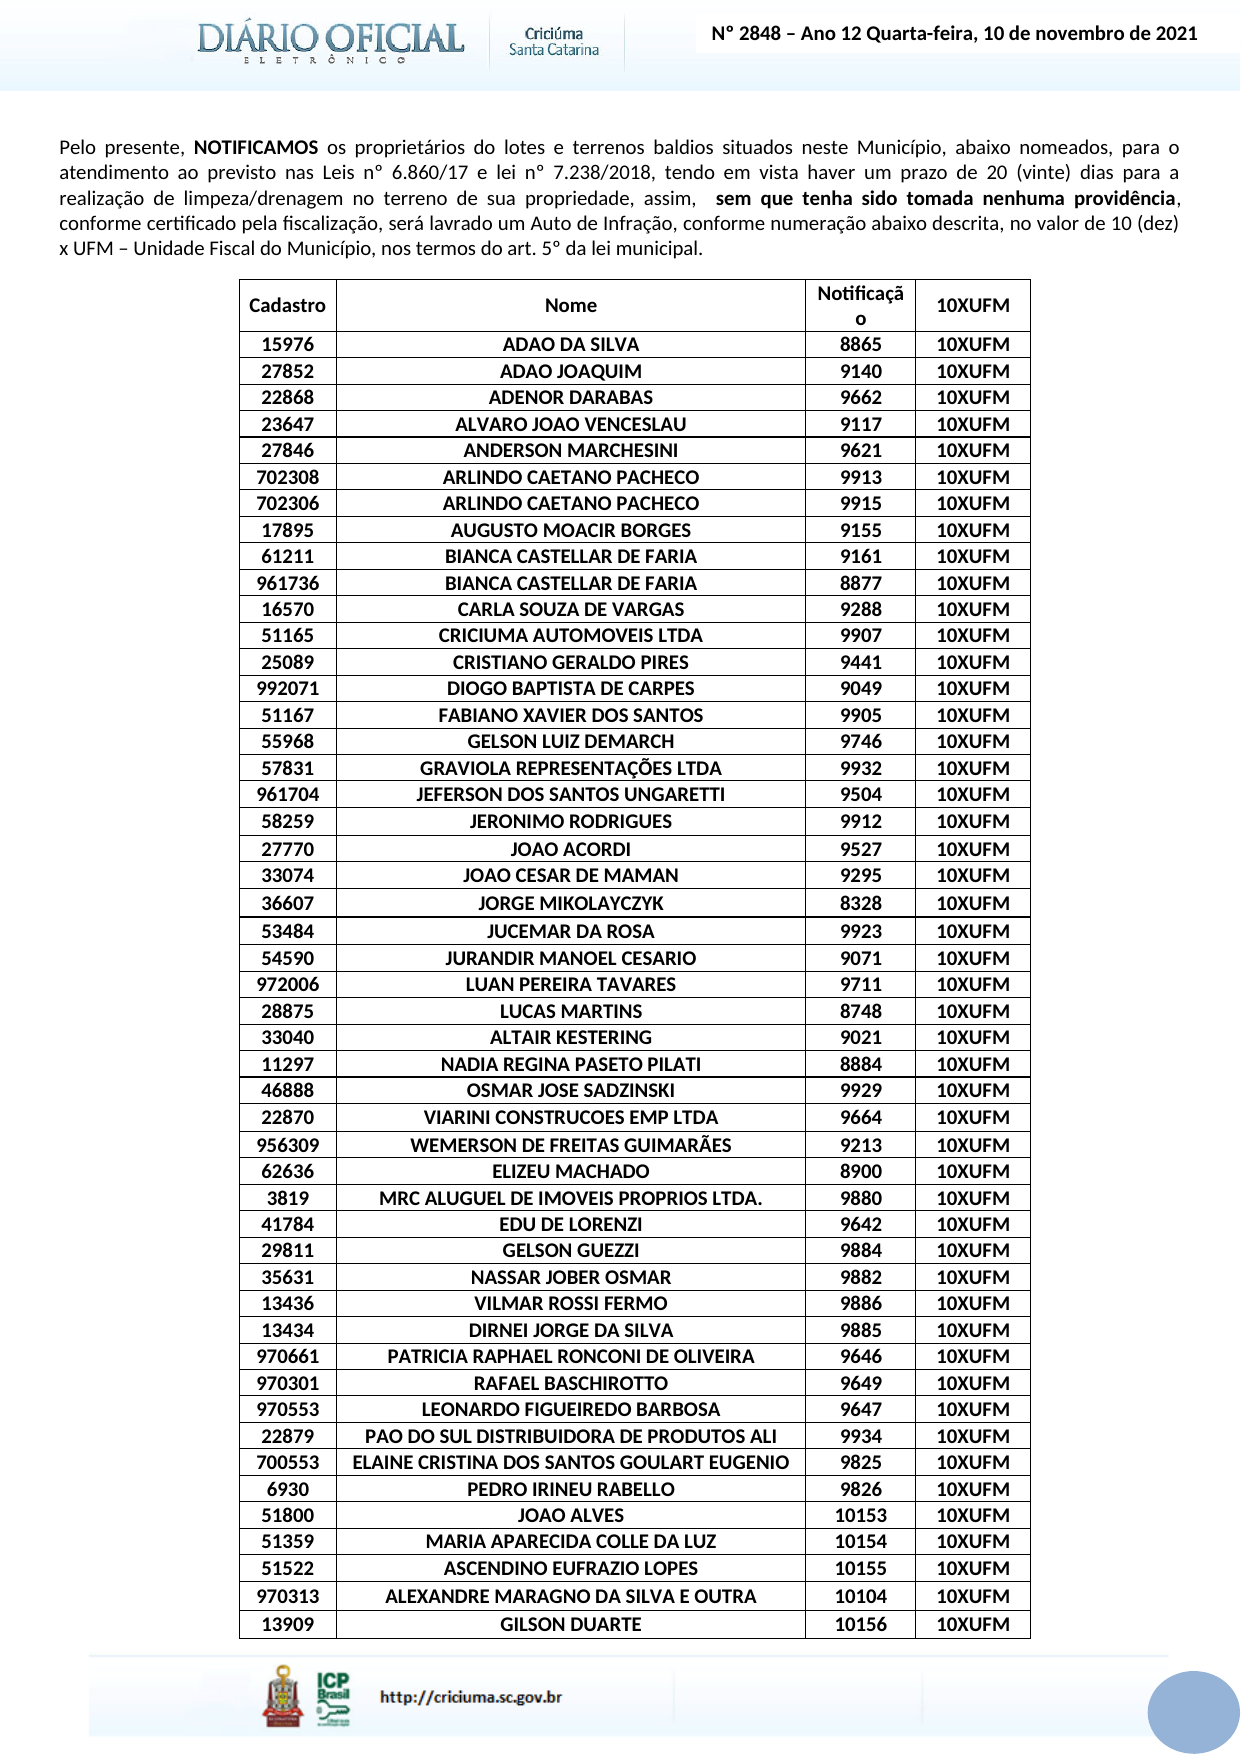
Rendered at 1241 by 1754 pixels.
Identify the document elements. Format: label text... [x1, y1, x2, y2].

table_cell 9923 [806, 918, 915, 944]
table_cell 9621 [806, 438, 915, 463]
table_cell 702308 [240, 464, 336, 489]
table_cell 10156 [806, 1611, 915, 1637]
table_cell 8748 [806, 998, 915, 1023]
table_cell 22870 [240, 1104, 336, 1131]
table_cell 9907 [806, 623, 915, 648]
table_cell 10XUFM [916, 998, 1030, 1023]
table_cell 9882 [806, 1264, 915, 1289]
table_cell 10XUFM [916, 1051, 1030, 1076]
table_cell JOAO ALVES [337, 1502, 805, 1528]
table_cell 10XUFM [916, 1238, 1030, 1263]
table_cell 13436 [240, 1291, 336, 1316]
table_cell JUCEMAR DA ROSA [337, 918, 805, 944]
table_cell 54590 [240, 945, 336, 971]
table_cell 9885 [806, 1317, 915, 1342]
table_cell 8328 [806, 889, 915, 916]
table_cell ALTAIR KESTERING [337, 1025, 805, 1050]
table_cell 9905 [806, 702, 915, 727]
text Pelo presente, NOTIFICAMOS os proprietários do lotes e terrenos baldios situados neste Município, abaixo nomeados, para o atendimento ao previsto nas Leis nº 6.860/17 e lei nº 7.238/2018, tendo em vista haver um prazo de 20 (vinte) dias para a realização de limpeza/drenagem no terreno de sua propriedade, assim, sem que tenha sido tomada nenhuma providência, conforme certificado pela fiscalização, será lavrado um Auto de Infração, conforme numeração abaixo descrita, no valor de 10 (dez) x UFM – Unidade Fiscal do Município, nos termos do art. 5º da lei municipal. [59, 134, 1181, 261]
table_cell ALVARO JOAO VENCESLAU [337, 411, 805, 436]
table_cell 9912 [806, 808, 915, 835]
table_cell 10XUFM [916, 1423, 1030, 1448]
table_cell 961704 [240, 781, 336, 807]
table_cell 36607 [240, 889, 336, 916]
table_cell 10XUFM [916, 1555, 1030, 1581]
table_cell 53484 [240, 918, 336, 944]
table_cell 9929 [806, 1078, 915, 1103]
table_cell 57831 [240, 755, 336, 780]
table_cell ADAO DA SILVA [337, 332, 805, 357]
table_cell 29811 [240, 1238, 336, 1263]
table_cell ADAO JOAQUIM [337, 358, 805, 383]
table_cell 33074 [240, 862, 336, 888]
table_cell 970301 [240, 1370, 336, 1395]
table_header Cadastro [240, 280, 336, 331]
table_cell 9161 [806, 543, 915, 569]
table_cell 9647 [806, 1396, 915, 1422]
table_cell RAFAEL BASCHIROTTO [337, 1370, 805, 1395]
table_cell 9884 [806, 1238, 915, 1263]
table_cell GELSON GUEZZI [337, 1238, 805, 1263]
table_cell 9915 [806, 490, 915, 516]
table_cell 9049 [806, 676, 915, 701]
table_cell 9295 [806, 862, 915, 888]
table_cell 10XUFM [916, 1476, 1030, 1501]
table_cell 9140 [806, 358, 915, 383]
table_cell 970313 [240, 1582, 336, 1609]
table_cell 10104 [806, 1582, 915, 1609]
table_cell 51522 [240, 1555, 336, 1581]
table_cell 51165 [240, 623, 336, 648]
table_cell 58259 [240, 808, 336, 835]
table_cell 10XUFM [916, 1449, 1030, 1475]
table_cell 10XUFM [916, 755, 1030, 780]
table_cell 10XUFM [916, 464, 1030, 489]
table_cell BIANCA CASTELLAR DE FARIA [337, 543, 805, 569]
table_cell 10XUFM [916, 358, 1030, 383]
table_cell 9746 [806, 729, 915, 754]
table_cell 33040 [240, 1025, 336, 1050]
table_cell 10154 [806, 1529, 915, 1554]
table_cell GELSON LUIZ DEMARCH [337, 729, 805, 754]
table_cell 10XUFM [916, 862, 1030, 888]
table_cell 27852 [240, 358, 336, 383]
table_cell 8900 [806, 1158, 915, 1184]
table_cell 9441 [806, 649, 915, 674]
table_cell 9711 [806, 972, 915, 997]
table_cell 3819 [240, 1185, 336, 1210]
table_cell 9825 [806, 1449, 915, 1475]
table_cell 9117 [806, 411, 915, 436]
table_cell 956309 [240, 1132, 336, 1157]
table_cell 10XUFM [916, 702, 1030, 727]
table_cell 10XUFM [916, 918, 1030, 944]
table_cell 10XUFM [916, 490, 1030, 516]
table_cell JOAO ACORDI [337, 836, 805, 861]
table_cell 35631 [240, 1264, 336, 1289]
table_cell 62636 [240, 1158, 336, 1184]
table_cell ASCENDINO EUFRAZIO LOPES [337, 1555, 805, 1581]
table_cell 16570 [240, 596, 336, 622]
table_cell JURANDIR MANOEL CESARIO [337, 945, 805, 971]
table_cell 972006 [240, 972, 336, 997]
table_cell DIRNEI JORGE DA SILVA [337, 1317, 805, 1342]
table_cell 10153 [806, 1502, 915, 1528]
table_cell BIANCA CASTELLAR DE FARIA [337, 570, 805, 595]
table_cell 25089 [240, 649, 336, 674]
table_cell 10XUFM [916, 1396, 1030, 1422]
table_cell 55968 [240, 729, 336, 754]
table_cell 10XUFM [916, 411, 1030, 436]
table_cell 61211 [240, 543, 336, 569]
table_cell MRC ALUGUEL DE IMOVEIS PROPRIOS LTDA. [337, 1185, 805, 1210]
table_header Notificação [806, 280, 915, 331]
table_cell CRICIUMA AUTOMOVEIS LTDA [337, 623, 805, 648]
table_cell PATRICIA RAPHAEL RONCONI DE OLIVEIRA [337, 1344, 805, 1369]
table_cell 9649 [806, 1370, 915, 1395]
table_cell ELAINE CRISTINA DOS SANTOS GOULART EUGENIO [337, 1449, 805, 1475]
table_cell 10XUFM [916, 1344, 1030, 1369]
table_cell 9288 [806, 596, 915, 622]
table_cell 700553 [240, 1449, 336, 1475]
table_cell 10XUFM [916, 1078, 1030, 1103]
table_cell 10XUFM [916, 1291, 1030, 1316]
table_cell 9213 [806, 1132, 915, 1157]
table_cell 10XUFM [916, 1264, 1030, 1289]
table_cell JERONIMO RODRIGUES [337, 808, 805, 835]
table_cell 10XUFM [916, 649, 1030, 674]
table_cell 10XUFM [916, 729, 1030, 754]
table_cell 22868 [240, 385, 336, 410]
table_cell EDU DE LORENZI [337, 1211, 805, 1237]
table_cell 9934 [806, 1423, 915, 1448]
table_cell 23647 [240, 411, 336, 436]
table_cell 10XUFM [916, 1132, 1030, 1157]
table_cell 10XUFM [916, 1529, 1030, 1554]
table_cell 961736 [240, 570, 336, 595]
table_cell 10XUFM [916, 1158, 1030, 1184]
table_cell GILSON DUARTE [337, 1611, 805, 1637]
table_cell JORGE MIKOLAYCZYK [337, 889, 805, 916]
table_cell 10XUFM [916, 1104, 1030, 1131]
table_cell 9527 [806, 836, 915, 861]
table_cell ARLINDO CAETANO PACHECO [337, 490, 805, 516]
table_cell 51167 [240, 702, 336, 727]
table_cell 10XUFM [916, 332, 1030, 357]
table_cell 9642 [806, 1211, 915, 1237]
table_cell 10XUFM [916, 543, 1030, 569]
table_cell 15976 [240, 332, 336, 357]
table_cell CARLA SOUZA DE VARGAS [337, 596, 805, 622]
table_cell MARIA APARECIDA COLLE DA LUZ [337, 1529, 805, 1554]
table_cell VIARINI CONSTRUCOES EMP LTDA [337, 1104, 805, 1131]
table_cell 9886 [806, 1291, 915, 1316]
table_header 10XUFM [916, 280, 1030, 331]
table_cell 10XUFM [916, 1611, 1030, 1637]
table_cell 8865 [806, 332, 915, 357]
table_cell 9662 [806, 385, 915, 410]
table_cell 970661 [240, 1344, 336, 1369]
table_cell 51359 [240, 1529, 336, 1554]
table_cell 9071 [806, 945, 915, 971]
table_cell 9664 [806, 1104, 915, 1131]
table_cell JOAO CESAR DE MAMAN [337, 862, 805, 888]
table_cell GRAVIOLA REPRESENTAÇÕES LTDA [337, 755, 805, 780]
table_cell 992071 [240, 676, 336, 701]
table_cell 6930 [240, 1476, 336, 1501]
table_cell NADIA REGINA PASETO PILATI [337, 1051, 805, 1076]
table_cell 9155 [806, 517, 915, 542]
table_cell 9646 [806, 1344, 915, 1369]
table_cell 10XUFM [916, 808, 1030, 835]
table_cell PAO DO SUL DISTRIBUIDORA DE PRODUTOS ALI [337, 1423, 805, 1448]
table_cell 10XUFM [916, 1025, 1030, 1050]
table_cell CRISTIANO GERALDO PIRES [337, 649, 805, 674]
table_cell 9021 [806, 1025, 915, 1050]
table_cell 9932 [806, 755, 915, 780]
table_header Nome [337, 280, 805, 331]
table_cell 10XUFM [916, 836, 1030, 861]
table_cell 970553 [240, 1396, 336, 1422]
table_cell 10XUFM [916, 1185, 1030, 1210]
table_cell WEMERSON DE FREITAS GUIMARÃES [337, 1132, 805, 1157]
table_cell 10XUFM [916, 1582, 1030, 1609]
table_cell 10XUFM [916, 623, 1030, 648]
table_cell ELIZEU MACHADO [337, 1158, 805, 1184]
table_cell 10XUFM [916, 1317, 1030, 1342]
table_cell 8884 [806, 1051, 915, 1076]
table_cell LEONARDO FIGUEIREDO BARBOSA [337, 1396, 805, 1422]
table_cell 10XUFM [916, 972, 1030, 997]
table_cell 10XUFM [916, 1370, 1030, 1395]
table_cell 10XUFM [916, 889, 1030, 916]
table_cell 702306 [240, 490, 336, 516]
table_cell 8877 [806, 570, 915, 595]
table_cell LUCAS MARTINS [337, 998, 805, 1023]
table_cell 9880 [806, 1185, 915, 1210]
table_cell 13909 [240, 1611, 336, 1637]
table_cell 41784 [240, 1211, 336, 1237]
table_cell 10XUFM [916, 517, 1030, 542]
table_cell NASSAR JOBER OSMAR [337, 1264, 805, 1289]
table_cell ANDERSON MARCHESINI [337, 438, 805, 463]
table_cell DIOGO BAPTISTA DE CARPES [337, 676, 805, 701]
table_cell 22879 [240, 1423, 336, 1448]
table_cell PEDRO IRINEU RABELLO [337, 1476, 805, 1501]
table_cell 46888 [240, 1078, 336, 1103]
table_cell 27846 [240, 438, 336, 463]
table_cell ADENOR DARABAS [337, 385, 805, 410]
table_cell 9913 [806, 464, 915, 489]
table_cell 28875 [240, 998, 336, 1023]
table_cell 13434 [240, 1317, 336, 1342]
table_cell AUGUSTO MOACIR BORGES [337, 517, 805, 542]
table_cell 17895 [240, 517, 336, 542]
table_cell 51800 [240, 1502, 336, 1528]
table_cell 10XUFM [916, 570, 1030, 595]
table_cell 10XUFM [916, 945, 1030, 971]
table_cell 10XUFM [916, 596, 1030, 622]
table_cell 10XUFM [916, 438, 1030, 463]
table_cell ALEXANDRE MARAGNO DA SILVA E OUTRA [337, 1582, 805, 1609]
table_cell 11297 [240, 1051, 336, 1076]
table_cell ARLINDO CAETANO PACHECO [337, 464, 805, 489]
table_cell 10XUFM [916, 1502, 1030, 1528]
table_cell 10XUFM [916, 385, 1030, 410]
table_cell FABIANO XAVIER DOS SANTOS [337, 702, 805, 727]
table_cell LUAN PEREIRA TAVARES [337, 972, 805, 997]
table_cell 10XUFM [916, 1211, 1030, 1237]
table_cell 10XUFM [916, 781, 1030, 807]
table_cell 9504 [806, 781, 915, 807]
table_cell OSMAR JOSE SADZINSKI [337, 1078, 805, 1103]
table_cell 9826 [806, 1476, 915, 1501]
table_cell VILMAR ROSSI FERMO [337, 1291, 805, 1316]
table_cell JEFERSON DOS SANTOS UNGARETTI [337, 781, 805, 807]
table_cell 10155 [806, 1555, 915, 1581]
table_cell 27770 [240, 836, 336, 861]
table_cell 10XUFM [916, 676, 1030, 701]
